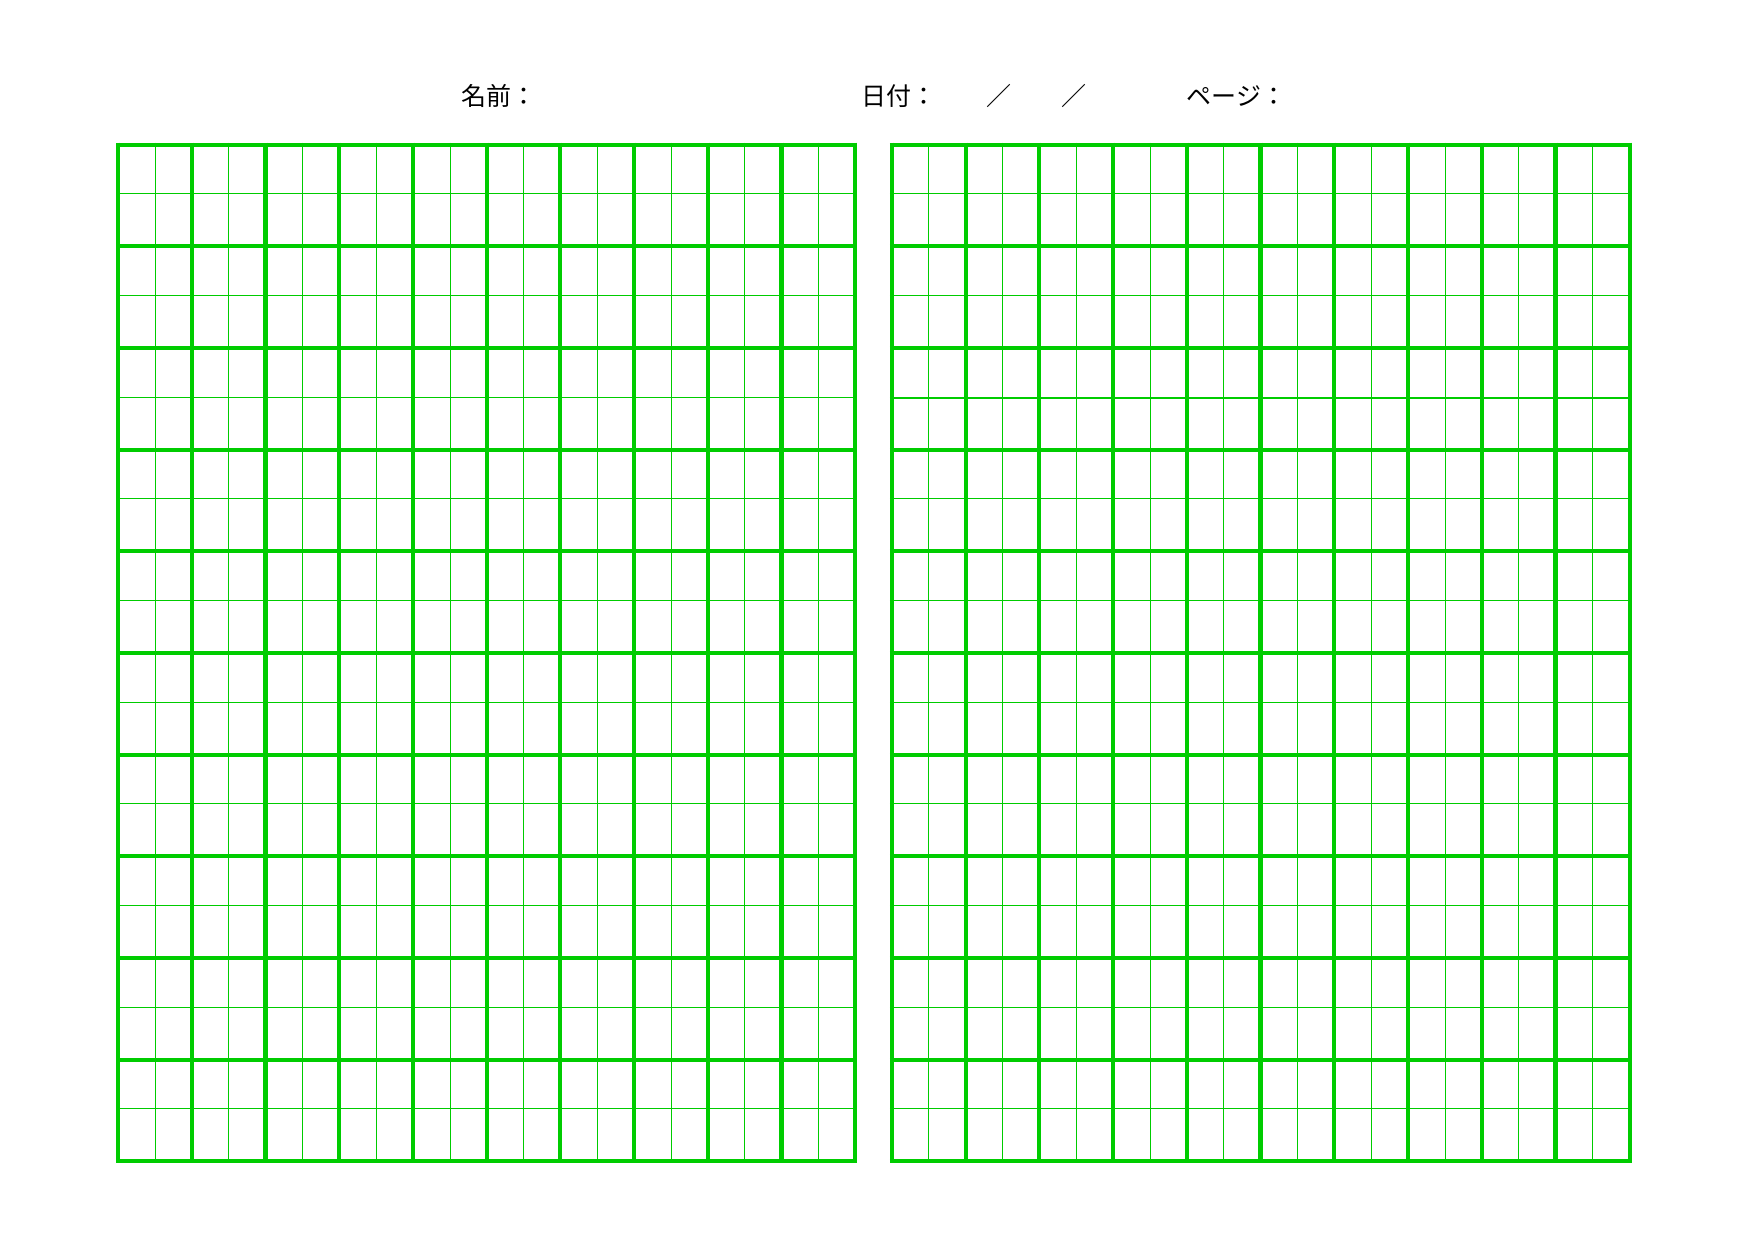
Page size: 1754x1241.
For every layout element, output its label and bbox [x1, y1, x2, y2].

table_cell [524, 1062, 558, 1108]
table_cell [929, 452, 964, 498]
table_cell [1077, 399, 1111, 447]
table_cell [377, 804, 411, 854]
table_cell [929, 499, 964, 549]
table_cell [1115, 804, 1150, 854]
table_cell [1519, 757, 1553, 803]
table_cell [268, 499, 302, 549]
table_cell [194, 601, 228, 651]
table_header [268, 147, 302, 193]
table_cell [1263, 703, 1297, 752]
table_cell [156, 553, 190, 600]
table_cell [341, 1062, 376, 1108]
table_cell [1484, 452, 1518, 498]
table_cell [229, 906, 263, 956]
table_cell [1041, 601, 1076, 651]
table_cell [1446, 906, 1480, 956]
table_cell [672, 452, 706, 498]
table_header [1446, 147, 1480, 193]
table_cell [194, 1008, 228, 1057]
table_cell [929, 1008, 964, 1057]
table_cell [120, 655, 155, 702]
table_cell [1224, 757, 1258, 803]
table_cell [1151, 452, 1185, 498]
table_cell [451, 906, 485, 956]
table_cell [1003, 1109, 1037, 1159]
table_cell [968, 757, 1002, 803]
table_cell [1446, 655, 1480, 702]
table_cell [268, 248, 302, 295]
table_cell [268, 906, 302, 956]
table_cell [636, 553, 671, 600]
table_cell [562, 350, 597, 397]
table_cell [1298, 906, 1332, 956]
table_cell [156, 858, 190, 905]
table_cell [1298, 248, 1332, 295]
table_cell [341, 1008, 376, 1057]
table_cell [1077, 601, 1111, 651]
table_cell [1519, 452, 1553, 498]
table_header [415, 147, 450, 193]
table_cell [451, 1008, 485, 1057]
table_cell [377, 1008, 411, 1057]
table_header [1298, 147, 1332, 193]
table_cell [120, 804, 155, 854]
table_cell [1558, 1109, 1592, 1159]
table_cell [229, 1109, 263, 1159]
table_cell [894, 960, 928, 1007]
table_header [303, 147, 337, 193]
table_cell [672, 350, 706, 397]
table_cell [1224, 804, 1258, 854]
table_cell [377, 960, 411, 1007]
table_cell [120, 248, 155, 295]
table_cell [1263, 1062, 1297, 1108]
table_cell [415, 906, 450, 956]
table_cell [636, 296, 671, 346]
table_cell [415, 398, 450, 447]
table_cell [120, 906, 155, 956]
table_cell [784, 906, 818, 956]
table_cell [489, 398, 523, 447]
table_cell [1336, 655, 1371, 702]
table_header [489, 147, 523, 193]
table_cell [1593, 248, 1628, 295]
table_cell [1336, 906, 1371, 956]
table_cell [1077, 703, 1111, 752]
table_cell [1336, 1062, 1371, 1108]
table_cell [156, 655, 190, 702]
table_cell [1519, 960, 1553, 1007]
table_cell [229, 194, 263, 244]
table_cell [784, 703, 818, 752]
table_cell [819, 804, 853, 854]
table_cell [268, 194, 302, 244]
table_cell [415, 655, 450, 702]
table_header [1558, 147, 1592, 193]
table_header [745, 147, 779, 193]
table_cell [1372, 906, 1406, 956]
table_cell [1263, 452, 1297, 498]
table_cell [1003, 804, 1037, 854]
table_cell [710, 804, 744, 854]
table_cell [1593, 1109, 1628, 1159]
table_header [1372, 147, 1406, 193]
table_cell [968, 1062, 1002, 1108]
table_cell [1519, 194, 1553, 244]
table_cell [489, 655, 523, 702]
table_cell [1372, 296, 1406, 346]
table_cell [710, 960, 744, 1007]
table_cell [819, 1062, 853, 1108]
table_cell [636, 804, 671, 854]
table_cell [1372, 703, 1406, 752]
table_cell [1224, 350, 1258, 397]
table_cell [489, 601, 523, 651]
table_cell [1372, 858, 1406, 905]
table_cell [562, 553, 597, 600]
table_cell [1593, 858, 1628, 905]
table_cell [929, 906, 964, 956]
table_cell [1372, 399, 1406, 447]
table_cell [710, 858, 744, 905]
table_header [784, 147, 818, 193]
table_cell [524, 553, 558, 600]
table_cell [1189, 194, 1223, 244]
table_cell [784, 858, 818, 905]
table_cell [1298, 296, 1332, 346]
table_cell [1558, 399, 1592, 447]
table_cell [1003, 1008, 1037, 1057]
table_cell [784, 601, 818, 651]
table_cell [1372, 601, 1406, 651]
table_cell [636, 655, 671, 702]
table_cell [303, 655, 337, 702]
table_cell [745, 960, 779, 1007]
table_cell [341, 350, 376, 397]
table_cell [636, 703, 671, 752]
table_cell [1003, 601, 1037, 651]
table_cell [1077, 960, 1111, 1007]
table_cell [710, 1109, 744, 1159]
table_header [377, 147, 411, 193]
table_cell [1593, 804, 1628, 854]
table_cell [1558, 1008, 1592, 1057]
table_cell [636, 960, 671, 1007]
table_cell [784, 804, 818, 854]
table_cell [268, 1062, 302, 1108]
table_cell [229, 601, 263, 651]
table_cell [819, 757, 853, 803]
table_cell [1446, 858, 1480, 905]
table_cell [1189, 601, 1223, 651]
table_cell [303, 398, 337, 447]
table_cell [1151, 194, 1185, 244]
table_cell [489, 1008, 523, 1057]
table_cell [377, 655, 411, 702]
table_cell [268, 398, 302, 447]
table_cell [1298, 804, 1332, 854]
table_cell [598, 601, 632, 651]
table_cell [710, 703, 744, 752]
table_cell [1593, 553, 1628, 600]
table_cell [1151, 703, 1185, 752]
table_header [1115, 147, 1150, 193]
table_cell [1593, 499, 1628, 549]
table_cell [120, 296, 155, 346]
table_cell [562, 858, 597, 905]
table_cell [745, 248, 779, 295]
table_cell [819, 194, 853, 244]
table_cell [377, 703, 411, 752]
table_cell [819, 906, 853, 956]
table_cell [1041, 655, 1076, 702]
table_cell [672, 703, 706, 752]
table_cell [1224, 601, 1258, 651]
table_cell [1224, 553, 1258, 600]
table_cell [672, 1062, 706, 1108]
table_cell [1077, 757, 1111, 803]
table_cell [819, 248, 853, 295]
table_cell [968, 296, 1002, 346]
table_cell [1446, 399, 1480, 447]
table_cell [562, 960, 597, 1007]
table_cell [303, 248, 337, 295]
table_cell [303, 804, 337, 854]
table_cell [1446, 499, 1480, 549]
table_cell [1041, 399, 1076, 447]
table_cell [1558, 1062, 1592, 1108]
table_cell [745, 804, 779, 854]
table_cell [1558, 553, 1592, 600]
table_header [1410, 147, 1445, 193]
table_cell [120, 553, 155, 600]
table_cell [1189, 1109, 1223, 1159]
table_cell [451, 703, 485, 752]
table_cell [672, 1008, 706, 1057]
table_cell [1484, 399, 1518, 447]
table_cell [1263, 553, 1297, 600]
table_cell [562, 804, 597, 854]
table_cell [377, 452, 411, 498]
table_cell [303, 1008, 337, 1057]
table_cell [1410, 296, 1445, 346]
table_cell [968, 601, 1002, 651]
table_cell [1558, 601, 1592, 651]
table_cell [489, 757, 523, 803]
table_cell [489, 194, 523, 244]
table_cell [1189, 350, 1223, 397]
table_cell [1115, 296, 1150, 346]
table_cell [598, 1062, 632, 1108]
table_cell [745, 757, 779, 803]
table_cell [1115, 1062, 1150, 1108]
table_cell [1224, 499, 1258, 549]
table_cell [1446, 350, 1480, 397]
table_cell [710, 248, 744, 295]
table_cell [745, 1062, 779, 1108]
table_cell [341, 398, 376, 447]
table_cell [1151, 804, 1185, 854]
table_cell [489, 858, 523, 905]
table_cell [1336, 601, 1371, 651]
table_cell [562, 655, 597, 702]
table_cell [784, 296, 818, 346]
table_header [819, 147, 853, 193]
table_cell [1263, 399, 1297, 447]
table_cell [1189, 296, 1223, 346]
table_cell [268, 655, 302, 702]
table_cell [710, 452, 744, 498]
table_cell [415, 248, 450, 295]
table_cell [1115, 906, 1150, 956]
table_cell [562, 248, 597, 295]
table_cell [1519, 1109, 1553, 1159]
table_cell [1336, 804, 1371, 854]
table_cell [1263, 350, 1297, 397]
table_header [229, 147, 263, 193]
table_cell [489, 960, 523, 1007]
table_cell [194, 350, 228, 397]
table_cell [894, 858, 928, 905]
table_cell [562, 757, 597, 803]
table_cell [672, 1109, 706, 1159]
table_cell [784, 1062, 818, 1108]
table_cell [1151, 1008, 1185, 1057]
table_cell [929, 1062, 964, 1108]
table_cell [1519, 1062, 1553, 1108]
table_cell [524, 906, 558, 956]
table_cell [1189, 553, 1223, 600]
table_cell [1519, 350, 1553, 397]
table_cell [745, 601, 779, 651]
table_cell [745, 1008, 779, 1057]
table_cell [562, 1109, 597, 1159]
table_cell [377, 1109, 411, 1159]
table_cell [1263, 655, 1297, 702]
table_cell [819, 655, 853, 702]
table_cell [268, 452, 302, 498]
table_cell [156, 906, 190, 956]
table_cell [1003, 296, 1037, 346]
table_cell [1446, 553, 1480, 600]
table_cell [489, 804, 523, 854]
table_cell [229, 960, 263, 1007]
table_cell [562, 906, 597, 956]
table_cell [377, 906, 411, 956]
table_cell [489, 906, 523, 956]
table_cell [1558, 703, 1592, 752]
table_cell [1224, 655, 1258, 702]
table_cell [1224, 1008, 1258, 1057]
table_cell [968, 1109, 1002, 1159]
table_cell [636, 1062, 671, 1108]
table_cell [1041, 553, 1076, 600]
table_cell [1077, 858, 1111, 905]
table_cell [1263, 757, 1297, 803]
table_cell [1115, 655, 1150, 702]
table_cell [1484, 553, 1518, 600]
table_cell [229, 350, 263, 397]
table_cell [120, 703, 155, 752]
table_cell [229, 858, 263, 905]
table_cell [1115, 703, 1150, 752]
table_cell [598, 804, 632, 854]
table_cell [156, 452, 190, 498]
table_cell [1224, 960, 1258, 1007]
table_cell [968, 960, 1002, 1007]
table_cell [268, 960, 302, 1007]
table_cell [562, 601, 597, 651]
table_cell [745, 398, 779, 447]
table_cell [1446, 1109, 1480, 1159]
table_cell [341, 655, 376, 702]
table_cell [1151, 553, 1185, 600]
table_cell [784, 655, 818, 702]
table_cell [1519, 399, 1553, 447]
table_cell [1336, 553, 1371, 600]
table_cell [524, 1008, 558, 1057]
table_cell [415, 553, 450, 600]
table_cell [451, 1062, 485, 1108]
table_cell [451, 248, 485, 295]
table_cell [229, 296, 263, 346]
table_cell [1372, 804, 1406, 854]
table_cell [156, 703, 190, 752]
table_cell [1519, 804, 1553, 854]
table_cell [1446, 703, 1480, 752]
table_cell [636, 757, 671, 803]
table_cell [1446, 757, 1480, 803]
table_cell [894, 703, 928, 752]
table_cell [229, 757, 263, 803]
table_cell [194, 452, 228, 498]
table_cell [1003, 858, 1037, 905]
table_cell [1189, 452, 1223, 498]
table_cell [524, 1109, 558, 1159]
table_cell [1263, 960, 1297, 1007]
table_cell [1003, 499, 1037, 549]
table_cell [341, 296, 376, 346]
table_cell [120, 1109, 155, 1159]
table_cell [1263, 804, 1297, 854]
table_cell [194, 655, 228, 702]
table_cell [672, 906, 706, 956]
table_cell [341, 452, 376, 498]
table_cell [745, 194, 779, 244]
table_cell [1224, 906, 1258, 956]
table_cell [894, 350, 928, 397]
table_cell [1263, 248, 1297, 295]
table_cell [268, 703, 302, 752]
table_cell [636, 499, 671, 549]
table_cell [1484, 804, 1518, 854]
table_cell [672, 398, 706, 447]
table_cell [598, 553, 632, 600]
table_cell [415, 194, 450, 244]
table_cell [451, 194, 485, 244]
table_cell [1077, 296, 1111, 346]
table_cell [156, 1008, 190, 1057]
table_cell [1298, 655, 1332, 702]
table_cell [229, 655, 263, 702]
table_cell [1519, 703, 1553, 752]
table_cell [1189, 499, 1223, 549]
table_cell [1189, 757, 1223, 803]
table_cell [1003, 906, 1037, 956]
table_cell [156, 601, 190, 651]
table_cell [636, 398, 671, 447]
table_cell [1077, 452, 1111, 498]
table_cell [1003, 194, 1037, 244]
table_cell [1558, 296, 1592, 346]
table_cell [524, 499, 558, 549]
table_cell [598, 858, 632, 905]
table_cell [1298, 1062, 1332, 1108]
table_cell [562, 398, 597, 447]
table_cell [929, 194, 964, 244]
table_cell [1115, 248, 1150, 295]
table_cell [894, 601, 928, 651]
table_header [929, 147, 964, 193]
table_cell [1151, 399, 1185, 447]
table_cell [489, 1062, 523, 1108]
table_cell [1077, 194, 1111, 244]
table_cell [194, 906, 228, 956]
table_cell [1410, 1109, 1445, 1159]
table_cell [268, 804, 302, 854]
table_cell [894, 194, 928, 244]
table_cell [672, 296, 706, 346]
table_cell [229, 804, 263, 854]
table_cell [1519, 655, 1553, 702]
table_cell [1263, 296, 1297, 346]
table_cell [598, 296, 632, 346]
table_cell [710, 601, 744, 651]
table_cell [1263, 499, 1297, 549]
table_cell [1003, 655, 1037, 702]
table_cell [415, 703, 450, 752]
table_cell [894, 804, 928, 854]
table_cell [1115, 858, 1150, 905]
table_cell [968, 906, 1002, 956]
table_cell [1041, 350, 1076, 397]
table_cell [968, 452, 1002, 498]
table_cell [1189, 804, 1223, 854]
table_cell [784, 757, 818, 803]
table_cell [636, 452, 671, 498]
table_cell [745, 499, 779, 549]
table_cell [672, 655, 706, 702]
table_cell [672, 858, 706, 905]
table_cell [1298, 452, 1332, 498]
table_cell [1484, 350, 1518, 397]
table_cell [1558, 858, 1592, 905]
table_cell [562, 296, 597, 346]
table_cell [636, 906, 671, 956]
table_cell [819, 452, 853, 498]
table_cell [156, 296, 190, 346]
table_cell [710, 1008, 744, 1057]
table_cell [451, 553, 485, 600]
table_cell [1372, 248, 1406, 295]
table_cell [745, 655, 779, 702]
table_cell [636, 350, 671, 397]
table_cell [268, 858, 302, 905]
table_cell [341, 1109, 376, 1159]
table_cell [1115, 601, 1150, 651]
table_cell [1189, 960, 1223, 1007]
table_cell [120, 960, 155, 1007]
table_cell [784, 1109, 818, 1159]
table_cell [968, 1008, 1002, 1057]
table_cell [672, 960, 706, 1007]
table_cell [415, 1062, 450, 1108]
table_cell [1077, 1008, 1111, 1057]
table_cell [745, 1109, 779, 1159]
table_cell [1484, 194, 1518, 244]
table_cell [303, 703, 337, 752]
table_cell [229, 1008, 263, 1057]
table_cell [194, 804, 228, 854]
table_cell [710, 499, 744, 549]
table_cell [784, 248, 818, 295]
table_header [1593, 147, 1628, 193]
table_cell [377, 398, 411, 447]
table_cell [894, 499, 928, 549]
table_cell [451, 757, 485, 803]
table_cell [1593, 194, 1628, 244]
table_cell [120, 499, 155, 549]
table_cell [303, 757, 337, 803]
table_cell [1041, 296, 1076, 346]
table_cell [1593, 1062, 1628, 1108]
table_cell [819, 1109, 853, 1159]
table_cell [1410, 248, 1445, 295]
table_cell [968, 553, 1002, 600]
table_cell [268, 1008, 302, 1057]
table_cell [1484, 703, 1518, 752]
table_cell [1115, 1109, 1150, 1159]
table_cell [489, 248, 523, 295]
table_cell [341, 553, 376, 600]
table_cell [1189, 1062, 1223, 1108]
table_cell [415, 452, 450, 498]
table_cell [268, 1109, 302, 1159]
table_cell [1558, 248, 1592, 295]
table_cell [1593, 906, 1628, 956]
table_header [672, 147, 706, 193]
table_cell [1446, 248, 1480, 295]
table_cell [1558, 499, 1592, 549]
table_cell [929, 1109, 964, 1159]
table_cell [194, 960, 228, 1007]
table_cell [1410, 350, 1445, 397]
table_cell [1336, 757, 1371, 803]
table_cell [1410, 194, 1445, 244]
table_cell [1593, 757, 1628, 803]
table_cell [1558, 452, 1592, 498]
table_header [636, 147, 671, 193]
table_cell [1224, 399, 1258, 447]
table_cell [672, 194, 706, 244]
table_cell [303, 960, 337, 1007]
table_cell [120, 757, 155, 803]
table_cell [1446, 452, 1480, 498]
table_cell [929, 757, 964, 803]
table_header [1189, 147, 1223, 193]
table_cell [1224, 194, 1258, 244]
table_header [1003, 147, 1037, 193]
table_cell [1263, 1109, 1297, 1159]
table_cell [929, 601, 964, 651]
table_header [1336, 147, 1371, 193]
table_cell [1298, 399, 1332, 447]
table_cell [229, 248, 263, 295]
table_cell [1003, 1062, 1037, 1108]
table_cell [303, 296, 337, 346]
table_cell [1593, 296, 1628, 346]
table_cell [156, 499, 190, 549]
table_cell [1151, 757, 1185, 803]
table_cell [194, 296, 228, 346]
table_cell [1151, 296, 1185, 346]
table_cell [1484, 601, 1518, 651]
table_cell [1336, 703, 1371, 752]
table_cell [1484, 906, 1518, 956]
table_cell [1336, 194, 1371, 244]
table_cell [1446, 804, 1480, 854]
table_cell [1519, 296, 1553, 346]
table_cell [1077, 553, 1111, 600]
table_cell [1077, 1062, 1111, 1108]
table_cell [1298, 703, 1332, 752]
table_cell [120, 452, 155, 498]
table_cell [1263, 194, 1297, 244]
table_cell [1003, 960, 1037, 1007]
table_cell [1484, 1008, 1518, 1057]
table_cell [1115, 499, 1150, 549]
table_cell [894, 1008, 928, 1057]
table_cell [1003, 757, 1037, 803]
table_cell [636, 1008, 671, 1057]
table_cell [451, 452, 485, 498]
table_cell [489, 703, 523, 752]
table_cell [710, 757, 744, 803]
table_cell [524, 601, 558, 651]
table_cell [415, 757, 450, 803]
table_cell [894, 1062, 928, 1108]
table_cell [303, 858, 337, 905]
table_cell [303, 350, 337, 397]
table_cell [524, 703, 558, 752]
table_cell [1003, 703, 1037, 752]
table_cell [1298, 553, 1332, 600]
table_cell [415, 1008, 450, 1057]
table_cell [1298, 757, 1332, 803]
table_cell [377, 194, 411, 244]
table_cell [489, 350, 523, 397]
table_cell [710, 350, 744, 397]
table_cell [229, 499, 263, 549]
table_cell [1410, 1008, 1445, 1057]
table_cell [1077, 906, 1111, 956]
table_cell [1077, 248, 1111, 295]
table_cell [377, 499, 411, 549]
table_header [894, 147, 928, 193]
table_cell [1484, 960, 1518, 1007]
table_cell [1558, 194, 1592, 244]
table_cell [120, 601, 155, 651]
table_cell [1003, 248, 1037, 295]
table_cell [1558, 757, 1592, 803]
table_cell [1519, 248, 1553, 295]
table_cell [156, 248, 190, 295]
table_cell [1519, 553, 1553, 600]
table_cell [819, 553, 853, 600]
table_cell [1224, 1109, 1258, 1159]
table_cell [894, 1109, 928, 1159]
table_cell [341, 703, 376, 752]
table_cell [1336, 350, 1371, 397]
table_cell [1041, 858, 1076, 905]
table_cell [524, 350, 558, 397]
table_cell [1372, 1109, 1406, 1159]
table_cell [1041, 906, 1076, 956]
table_cell [229, 452, 263, 498]
table_cell [120, 1008, 155, 1057]
table_cell [745, 703, 779, 752]
table_cell [1151, 499, 1185, 549]
table_cell [894, 399, 928, 447]
table_cell [1519, 499, 1553, 549]
table_cell [784, 452, 818, 498]
table_header [598, 147, 632, 193]
table_cell [1115, 350, 1150, 397]
table_cell [929, 960, 964, 1007]
table_cell [598, 906, 632, 956]
table_cell [341, 248, 376, 295]
table_cell [303, 194, 337, 244]
table_cell [1519, 601, 1553, 651]
table_cell [1151, 1109, 1185, 1159]
table_cell [1410, 399, 1445, 447]
table_cell [1558, 655, 1592, 702]
table_header [1484, 147, 1518, 193]
table_cell [489, 296, 523, 346]
table_cell [303, 1062, 337, 1108]
table_cell [968, 655, 1002, 702]
table_cell [636, 601, 671, 651]
table_cell [672, 804, 706, 854]
table_cell [120, 1062, 155, 1108]
table_cell [1336, 248, 1371, 295]
table_cell [598, 655, 632, 702]
table_cell [229, 398, 263, 447]
table_cell [156, 398, 190, 447]
table_cell [894, 553, 928, 600]
table_cell [229, 703, 263, 752]
table_cell [156, 960, 190, 1007]
table_cell [1558, 960, 1592, 1007]
table_cell [303, 601, 337, 651]
table_cell [1224, 1062, 1258, 1108]
table_cell [120, 858, 155, 905]
table_cell [194, 398, 228, 447]
table_cell [784, 1008, 818, 1057]
table_cell [341, 804, 376, 854]
table_cell [1410, 1062, 1445, 1108]
table_cell [1041, 1008, 1076, 1057]
table_cell [894, 906, 928, 956]
table_cell [303, 906, 337, 956]
table_cell [1336, 296, 1371, 346]
table_cell [710, 398, 744, 447]
table_cell [819, 296, 853, 346]
table_header [524, 147, 558, 193]
table_cell [819, 601, 853, 651]
table_cell [745, 553, 779, 600]
table_cell [1593, 960, 1628, 1007]
table_cell [710, 655, 744, 702]
table_cell [415, 804, 450, 854]
table_cell [1336, 499, 1371, 549]
table_cell [1593, 399, 1628, 447]
table_cell [784, 194, 818, 244]
table_cell [1151, 1062, 1185, 1108]
table_cell [156, 804, 190, 854]
table_cell [598, 248, 632, 295]
table_cell [268, 553, 302, 600]
table_cell [1410, 703, 1445, 752]
table_cell [1336, 960, 1371, 1007]
table_header [968, 147, 1002, 193]
table_cell [194, 1109, 228, 1159]
table_cell [1077, 655, 1111, 702]
table_cell [636, 1109, 671, 1159]
table_cell [1224, 703, 1258, 752]
table_cell [968, 248, 1002, 295]
table_cell [451, 804, 485, 854]
table_cell [1189, 703, 1223, 752]
table_cell [598, 1109, 632, 1159]
table_cell [745, 296, 779, 346]
table_cell [968, 804, 1002, 854]
table_cell [341, 757, 376, 803]
table_cell [489, 1109, 523, 1159]
table_cell [819, 350, 853, 397]
table_cell [489, 452, 523, 498]
table_header [857, 143, 890, 1159]
table_cell [1298, 499, 1332, 549]
table_cell [1003, 399, 1037, 447]
table_header [1041, 147, 1076, 193]
table_cell [968, 350, 1002, 397]
table_cell [194, 1062, 228, 1108]
table_cell [341, 960, 376, 1007]
table_cell [1115, 452, 1150, 498]
table_cell [524, 757, 558, 803]
table_cell [1151, 960, 1185, 1007]
table_cell [1593, 655, 1628, 702]
table_cell [745, 452, 779, 498]
table_cell [784, 499, 818, 549]
table_cell [194, 553, 228, 600]
table_cell [1484, 858, 1518, 905]
table_cell [1115, 960, 1150, 1007]
table_cell [1263, 906, 1297, 956]
table_cell [636, 194, 671, 244]
table_cell [1041, 757, 1076, 803]
table_cell [451, 1109, 485, 1159]
table_cell [1003, 350, 1037, 397]
table_cell [784, 398, 818, 447]
table_cell [341, 906, 376, 956]
table_cell [598, 194, 632, 244]
table_cell [1372, 757, 1406, 803]
table_header [451, 147, 485, 193]
table_cell [968, 858, 1002, 905]
table_cell [1298, 858, 1332, 905]
table_cell [1041, 194, 1076, 244]
table_cell [598, 452, 632, 498]
table_cell [672, 248, 706, 295]
table_cell [341, 194, 376, 244]
table_cell [194, 499, 228, 549]
table_cell [1298, 1109, 1332, 1159]
table_cell [156, 1109, 190, 1159]
table_cell [1372, 499, 1406, 549]
table_cell [1484, 1109, 1518, 1159]
table_cell [784, 350, 818, 397]
table_cell [1115, 757, 1150, 803]
table_cell [524, 655, 558, 702]
table_header [1263, 147, 1297, 193]
table_cell [1263, 1008, 1297, 1057]
table_cell [229, 1062, 263, 1108]
table_cell [341, 499, 376, 549]
table_cell [968, 399, 1002, 447]
table_cell [1372, 960, 1406, 1007]
table_cell [968, 703, 1002, 752]
table_cell [1336, 399, 1371, 447]
table_cell [268, 296, 302, 346]
table_cell [929, 399, 964, 447]
table_cell [636, 248, 671, 295]
table_cell [1446, 601, 1480, 651]
table_cell [562, 1062, 597, 1108]
table_cell [1115, 194, 1150, 244]
table_cell [1410, 757, 1445, 803]
table_cell [1336, 452, 1371, 498]
table_cell [1484, 499, 1518, 549]
table_cell [1189, 399, 1223, 447]
table_cell [1041, 499, 1076, 549]
table_cell [341, 601, 376, 651]
table_cell [1558, 804, 1592, 854]
table_cell [524, 248, 558, 295]
table_cell [1224, 248, 1258, 295]
table_cell [451, 296, 485, 346]
table_cell [1558, 906, 1592, 956]
table_cell [598, 499, 632, 549]
table_header [710, 147, 744, 193]
table_cell [1446, 1062, 1480, 1108]
table_cell [819, 499, 853, 549]
table_cell [1372, 655, 1406, 702]
table_cell [1151, 655, 1185, 702]
table_cell [1372, 350, 1406, 397]
table_cell [451, 350, 485, 397]
table_cell [1336, 1109, 1371, 1159]
table_cell [1372, 194, 1406, 244]
table_cell [303, 553, 337, 600]
table_cell [1593, 601, 1628, 651]
table_header [1151, 147, 1185, 193]
table_cell [1410, 804, 1445, 854]
table_cell [377, 248, 411, 295]
table_cell [784, 553, 818, 600]
table_cell [1410, 499, 1445, 549]
table_cell [598, 757, 632, 803]
table_cell [1593, 452, 1628, 498]
table_cell [377, 858, 411, 905]
table_cell [415, 350, 450, 397]
table_cell [451, 960, 485, 1007]
table_cell [156, 350, 190, 397]
table_cell [524, 296, 558, 346]
table_cell [929, 296, 964, 346]
table_cell [1298, 960, 1332, 1007]
table_cell [1298, 1008, 1332, 1057]
table_cell [929, 553, 964, 600]
table_cell [929, 350, 964, 397]
table_cell [784, 960, 818, 1007]
table_cell [489, 499, 523, 549]
table_cell [1446, 960, 1480, 1007]
table_cell [415, 960, 450, 1007]
table_cell [1151, 601, 1185, 651]
table_cell [451, 858, 485, 905]
table_cell [1372, 1062, 1406, 1108]
table_cell [1077, 804, 1111, 854]
table_cell [562, 194, 597, 244]
table_cell [1484, 248, 1518, 295]
table_cell [929, 248, 964, 295]
table_cell [1519, 858, 1553, 905]
table_cell [303, 1109, 337, 1159]
table_cell [1410, 601, 1445, 651]
table_cell [1041, 1109, 1076, 1159]
table_cell [377, 296, 411, 346]
table_cell [1372, 452, 1406, 498]
table_cell [1151, 248, 1185, 295]
table_cell [894, 248, 928, 295]
table_cell [745, 858, 779, 905]
table_cell [415, 499, 450, 549]
table_cell [1224, 296, 1258, 346]
table_cell [377, 757, 411, 803]
table_cell [415, 296, 450, 346]
table_header [341, 147, 376, 193]
table_cell [1041, 248, 1076, 295]
table_cell [415, 858, 450, 905]
table_cell [1519, 1008, 1553, 1057]
table_cell [1077, 499, 1111, 549]
table_cell [1593, 350, 1628, 397]
table_cell [451, 398, 485, 447]
table_cell [819, 960, 853, 1007]
table_cell [894, 757, 928, 803]
table_cell [1224, 858, 1258, 905]
table_cell [819, 1008, 853, 1057]
table_cell [1593, 703, 1628, 752]
table_cell [1151, 350, 1185, 397]
table_cell [229, 553, 263, 600]
table_cell [598, 350, 632, 397]
table_cell [562, 452, 597, 498]
table_cell [1410, 553, 1445, 600]
table_cell [672, 601, 706, 651]
table_cell [819, 398, 853, 447]
table_cell [1041, 960, 1076, 1007]
table_cell [120, 350, 155, 397]
table_cell [524, 194, 558, 244]
table_cell [1593, 1008, 1628, 1057]
table_cell [415, 1109, 450, 1159]
table_cell [1410, 906, 1445, 956]
table_cell [929, 804, 964, 854]
table_cell [1484, 1062, 1518, 1108]
table_cell [562, 499, 597, 549]
table_cell [377, 350, 411, 397]
table_cell [1077, 1109, 1111, 1159]
table_cell [598, 1008, 632, 1057]
table_cell [1519, 906, 1553, 956]
table_header [1519, 147, 1553, 193]
table_cell [672, 757, 706, 803]
table_cell [1410, 858, 1445, 905]
table_cell [1446, 194, 1480, 244]
table_cell [894, 655, 928, 702]
table_cell [156, 1062, 190, 1108]
table_cell [1115, 399, 1150, 447]
table_cell [303, 499, 337, 549]
table_cell [819, 703, 853, 752]
table_cell [598, 703, 632, 752]
table_cell [341, 858, 376, 905]
table_cell [929, 858, 964, 905]
table_cell [1041, 804, 1076, 854]
table_cell [524, 960, 558, 1007]
table_cell [710, 906, 744, 956]
table_cell [1041, 452, 1076, 498]
table_cell [1189, 858, 1223, 905]
table_header [562, 147, 597, 193]
table_cell [268, 757, 302, 803]
table_cell [929, 655, 964, 702]
table_cell [1372, 1008, 1406, 1057]
table_cell [377, 553, 411, 600]
table_cell [377, 1062, 411, 1108]
table_cell [1224, 452, 1258, 498]
table_cell [1151, 906, 1185, 956]
table_header [1077, 147, 1111, 193]
table_cell [672, 553, 706, 600]
table_cell [562, 1008, 597, 1057]
table_cell [1372, 553, 1406, 600]
table_cell [1446, 296, 1480, 346]
table_cell [489, 553, 523, 600]
table_cell [194, 248, 228, 295]
table_cell [1558, 350, 1592, 397]
table_cell [1003, 553, 1037, 600]
table_cell [120, 194, 155, 244]
table_cell [451, 601, 485, 651]
table_cell [894, 296, 928, 346]
table_cell [1336, 858, 1371, 905]
table_cell [672, 499, 706, 549]
table_cell [120, 398, 155, 447]
table_cell [1446, 1008, 1480, 1057]
table_cell [524, 804, 558, 854]
table_cell [598, 960, 632, 1007]
table_cell [451, 499, 485, 549]
table_cell [1410, 655, 1445, 702]
table_cell [524, 858, 558, 905]
table_header [194, 147, 228, 193]
table_cell [1484, 757, 1518, 803]
table_cell [1298, 350, 1332, 397]
table_cell [745, 906, 779, 956]
table_cell [451, 655, 485, 702]
table_cell [636, 858, 671, 905]
table_cell [598, 398, 632, 447]
table_cell [1298, 601, 1332, 651]
table_cell [1410, 452, 1445, 498]
table_cell [524, 398, 558, 447]
table_cell [194, 194, 228, 244]
table_cell [1189, 655, 1223, 702]
table_cell [268, 601, 302, 651]
table_cell [745, 350, 779, 397]
table_cell [1115, 1008, 1150, 1057]
table_cell [194, 757, 228, 803]
table_cell [524, 452, 558, 498]
table_cell [968, 499, 1002, 549]
table_cell [929, 703, 964, 752]
table_cell [1189, 1008, 1223, 1057]
table_cell [1484, 655, 1518, 702]
table_header [156, 147, 190, 193]
table_cell [194, 703, 228, 752]
table_cell [562, 703, 597, 752]
table_cell [710, 194, 744, 244]
table_cell [710, 553, 744, 600]
table_cell [1041, 703, 1076, 752]
table_cell [1263, 601, 1297, 651]
table_cell [156, 194, 190, 244]
table_cell [1484, 296, 1518, 346]
table_header [1224, 147, 1258, 193]
table_cell [710, 1062, 744, 1108]
table_cell [1410, 960, 1445, 1007]
table_cell [894, 452, 928, 498]
table_cell [194, 858, 228, 905]
table_cell [1336, 1008, 1371, 1057]
table_cell [1041, 1062, 1076, 1108]
table_cell [377, 601, 411, 651]
table_cell [156, 757, 190, 803]
table_cell [1189, 248, 1223, 295]
table_cell [1003, 452, 1037, 498]
table_cell [268, 350, 302, 397]
table_cell [1151, 858, 1185, 905]
table_cell [1189, 906, 1223, 956]
table_cell [1263, 858, 1297, 905]
table_cell [1115, 553, 1150, 600]
table_cell [819, 858, 853, 905]
table_cell [1298, 194, 1332, 244]
table_cell [1077, 350, 1111, 397]
table_cell [968, 194, 1002, 244]
table_cell [710, 296, 744, 346]
table_cell [303, 452, 337, 498]
table_cell [415, 601, 450, 651]
table_header [120, 147, 155, 193]
